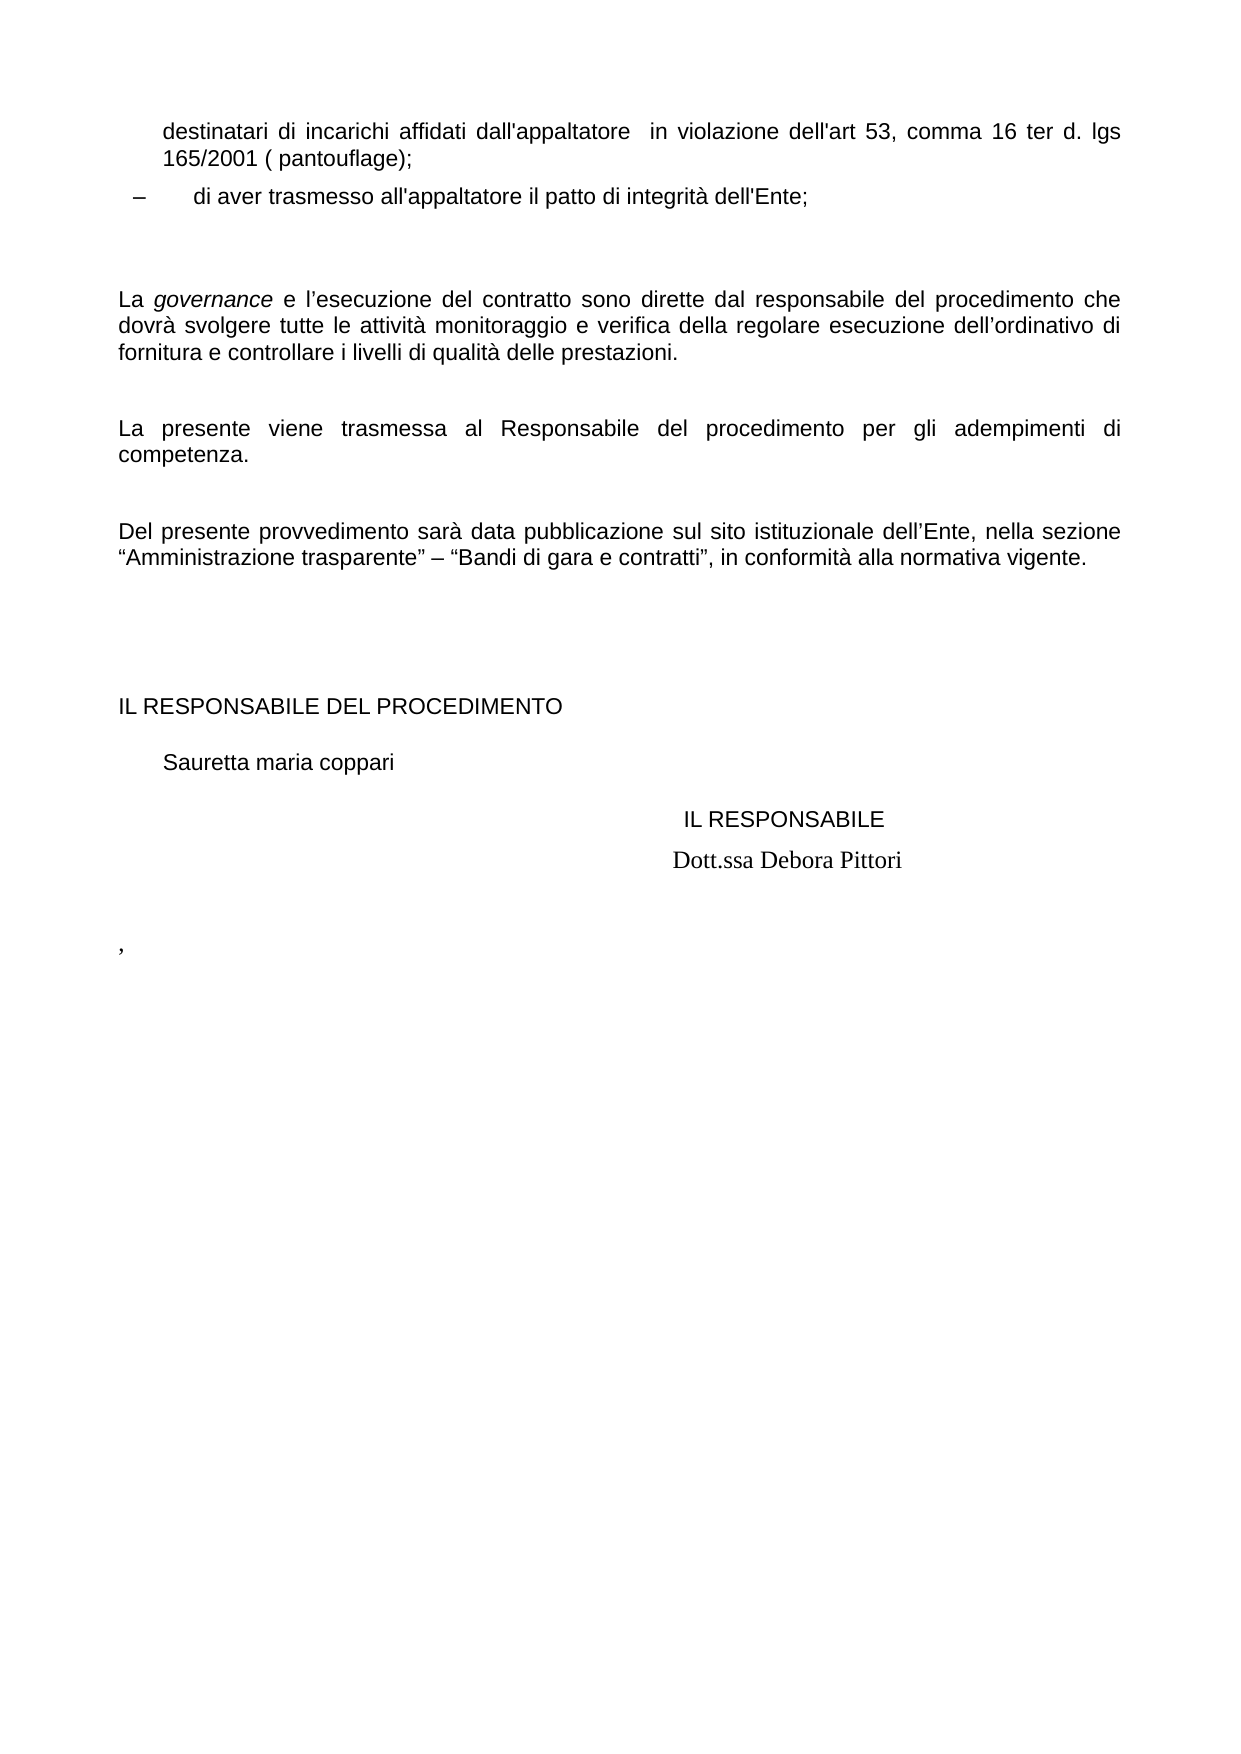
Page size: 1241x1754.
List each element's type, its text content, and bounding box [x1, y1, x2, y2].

text , [118, 928, 1122, 957]
text Del presente provvedimento sarà data pubblicazione sul sito istituzionale dell’Ente, nella sezione “Amministrazione trasparente” – “Bandi di gara e contratti”, in conformità alla normativa vigente. [118, 518, 1122, 571]
text Dott.ssa Debora Pittori [635, 846, 1122, 874]
text IL RESPONSABILE [635, 804, 1122, 833]
table_header [621, 637, 1122, 804]
list destinatari di incarichi affidati dall'appaltatore in violazione dell'art 53, comma 16 ter d. lgs 165/2001 ( pantouflage); [133, 118, 1122, 171]
text La presente viene trasmessa al Responsabile del procedimento per gli adempimenti di competenza. [118, 415, 1122, 468]
list di aver trasmesso all'appaltatore il patto di integrità dell'Ente; [133, 183, 1122, 210]
table_header IL RESPONSABILE DEL PROCEDIMENTO Sauretta maria coppari [118, 637, 621, 804]
text La governance e l’esecuzione del contratto sono dirette dal responsabile del procedimento che dovrà svolgere tutte le attività monitoraggio e verifica della regolare esecuzione dell’ordinativo di fornitura e controllare i livelli di qualità delle prestazioni. [118, 286, 1122, 365]
